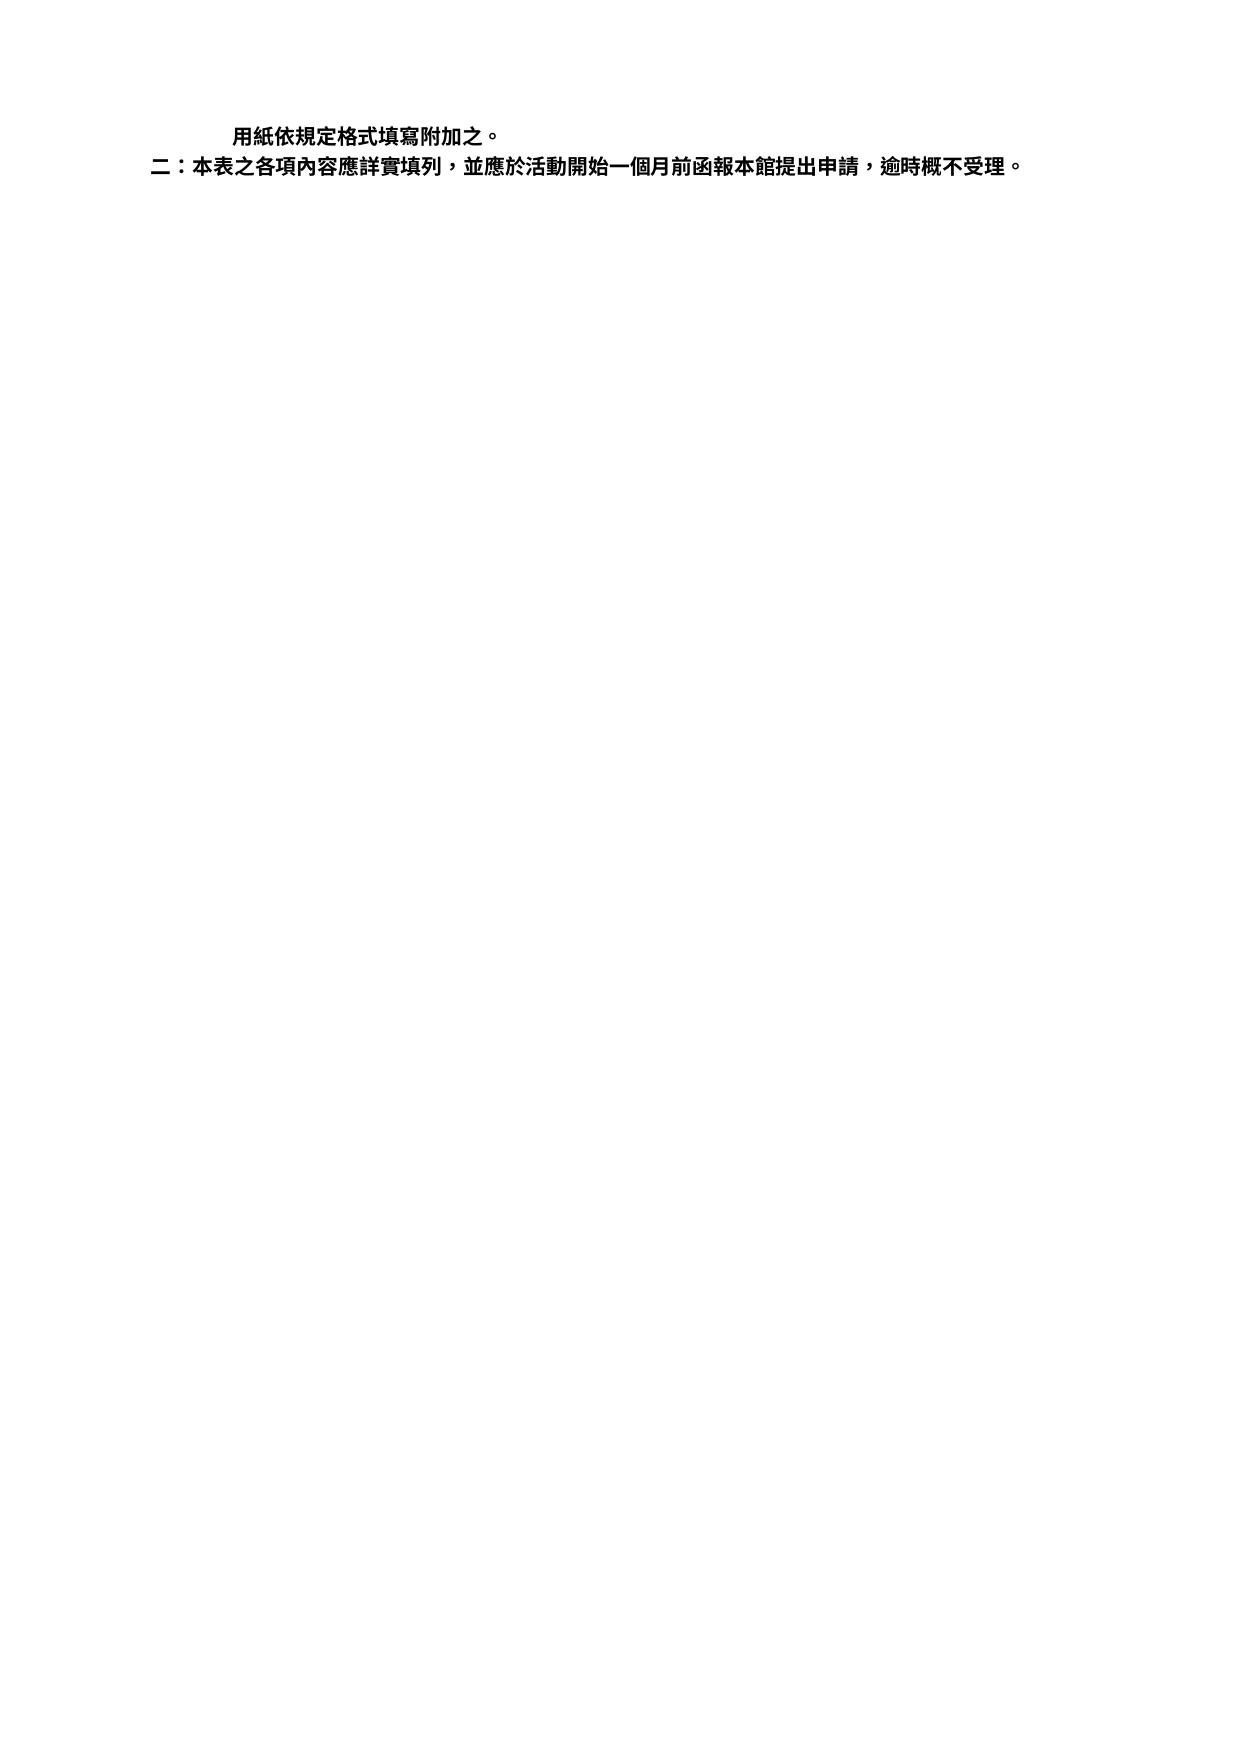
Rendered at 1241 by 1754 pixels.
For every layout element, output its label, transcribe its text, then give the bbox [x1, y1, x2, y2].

text 二：本表之各項內容應詳實填列，並應於活動開始一個月前函報本館提出申請，逾時概不受理。 [118, 150, 1122, 180]
text 用紙依規定格式填寫附加之。 [206, 120, 1122, 150]
